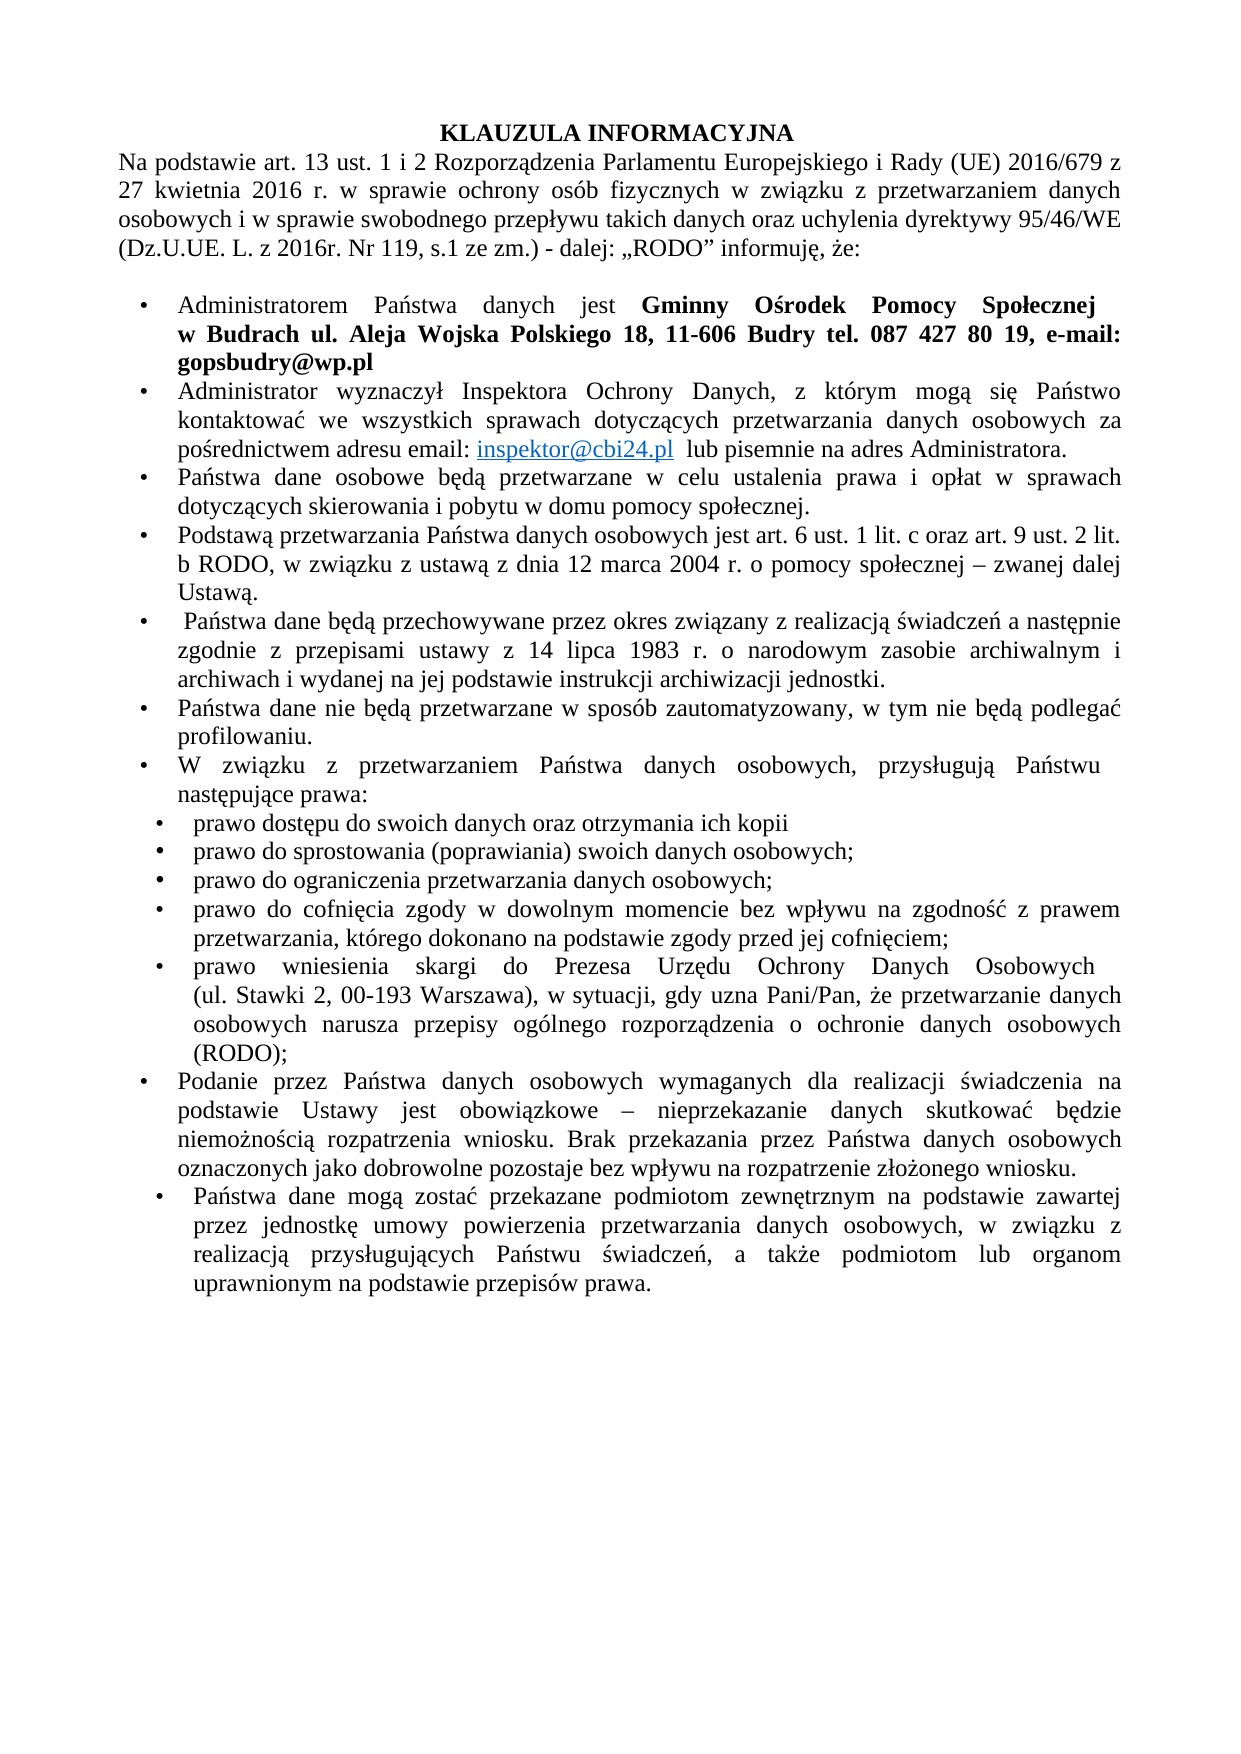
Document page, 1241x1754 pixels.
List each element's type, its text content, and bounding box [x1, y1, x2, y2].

list Podanie przez Państwa danych osobowych wymaganych dla realizacji świadczenia na podstawie Ustawy jest obowiązkowe – nieprzekazanie danych skutkować będzie niemożnością rozpatrzenia wniosku. Brak przekazania przez Państwa danych osobowych oznaczonych jako dobrowolne pozostaje bez wpływu na rozpatrzenie złożonego wniosku. [140, 1066, 1122, 1181]
list Państwa dane mogą zostać przekazane podmiotom zewnętrznym na podstawie zawartej przez jednostkę umowy powierzenia przetwarzania danych osobowych, w związku z realizacją przysługujących Państwu świadczeń, a także podmiotom lub organom uprawnionym na podstawie przepisów prawa. [156, 1181, 1122, 1296]
text Na podstawie art. 13 ust. 1 i 2 Rozporządzenia Parlamentu Europejskiego i Rady (UE) 2016/679 z 27 kwietnia 2016 r. w sprawie ochrony osób fizycznych w związku z przetwarzaniem danych osobowych i w sprawie swobodnego przepływu takich danych oraz uchylenia dyrektywy 95/46/WE (Dz.U.UE. L. z 2016r. Nr 119, s.1 ze zm.) - dalej: „RODO” informuję, że: [118, 147, 1122, 262]
text KLAUZULA INFORMACYJNA [118, 118, 1122, 147]
list Państwa dane będą przechowywane przez okres związany z realizacją świadczeń a następnie zgodnie z przepisami ustawy z 14 lipca 1983 r. o narodowym zasobie archiwalnym i archiwach i wydanej na jej podstawie instrukcji archiwizacji jednostki. [140, 606, 1122, 693]
list Państwa dane osobowe będą przetwarzane w celu ustalenia prawa i opłat w sprawach dotyczących skierowania i pobytu w domu pomocy społecznej. [140, 462, 1122, 520]
list Podstawą przetwarzania Państwa danych osobowych jest art. 6 ust. 1 lit. c oraz art. 9 ust. 2 lit. b RODO, w związku z ustawą z dnia 12 marca 2004 r. o pomocy społecznej – zwanej dalej Ustawą. [140, 520, 1122, 606]
list Administratorem Państwa danych jest Gminny Ośrodek Pomocy Społecznej w Budrach ul. Aleja Wojska Polskiego 18, 11-606 Budry tel. 087 427 80 19, e-mail: gopsbudry@wp.pl [140, 290, 1122, 376]
list prawo do cofnięcia zgody w dowolnym momencie bez wpływu na zgodność z prawem przetwarzania, którego dokonano na podstawie zgody przed jej cofnięciem; [156, 894, 1122, 951]
list W związku z przetwarzaniem Państwa danych osobowych, przysługują Państwu następujące prawa: [140, 750, 1122, 808]
list Administrator wyznaczył Inspektora Ochrony Danych, z którym mogą się Państwo kontaktować we wszystkich sprawach dotyczących przetwarzania danych osobowych za pośrednictwem adresu email: inspektor@cbi24.pl lub pisemnie na adres Administratora. [140, 376, 1122, 462]
list prawo do sprostowania (poprawiania) swoich danych osobowych; [156, 836, 1122, 865]
list prawo wniesienia skargi do Prezesa Urzędu Ochrony Danych Osobowych (ul. Stawki 2, 00-193 Warszawa), w sytuacji, gdy uzna Pani/Pan, że przetwarzanie danych osobowych narusza przepisy ogólnego rozporządzenia o ochronie danych osobowych (RODO); [156, 951, 1122, 1066]
list prawo do ograniczenia przetwarzania danych osobowych; [156, 865, 1122, 894]
list Państwa dane nie będą przetwarzane w sposób zautomatyzowany, w tym nie będą podlegać profilowaniu. [140, 693, 1122, 750]
list prawo dostępu do swoich danych oraz otrzymania ich kopii [156, 808, 1122, 836]
